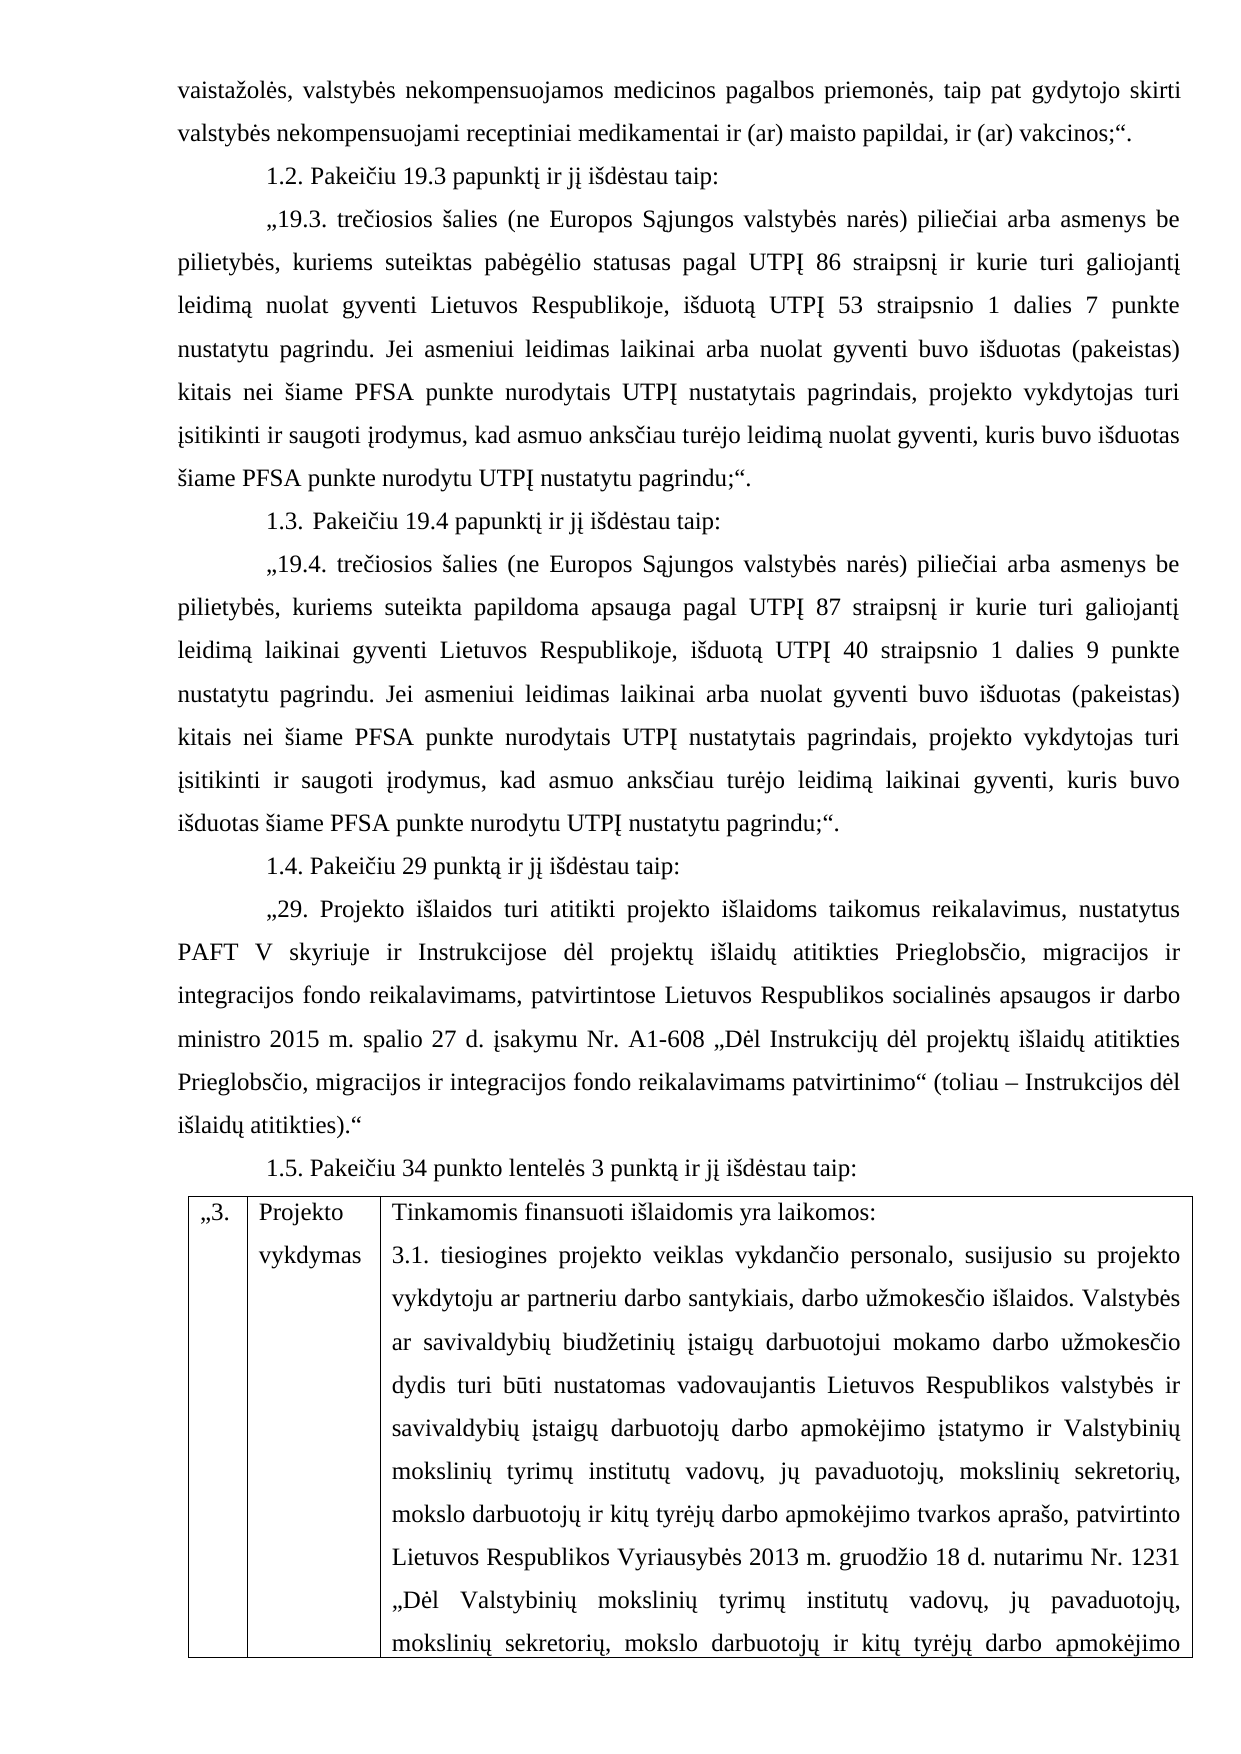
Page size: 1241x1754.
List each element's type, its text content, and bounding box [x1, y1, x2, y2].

table_header „3. [189, 1197, 247, 1657]
text „19.4. trečiosios šalies (ne Europos Sąjungos valstybės narės) piliečiai arba asmenys be pilietybės, kuriems suteikta papildoma apsauga pagal UTPĮ 87 straipsnį ir kurie turi galiojantį leidimą laikinai gyventi Lietuvos Respublikoje, išduotą UTPĮ 40 straipsnio 1 dalies 9 punkte nustatytu pagrindu. Jei asmeniui leidimas laikinai arba nuolat gyventi buvo išduotas (pakeistas) kitais nei šiame PFSA punkte nurodytais UTPĮ nustatytais pagrindais, projekto vykdytojas turi įsitikinti ir saugoti įrodymus, kad asmuo anksčiau turėjo leidimą laikinai gyventi, kuris buvo išduotas šiame PFSA punkte nurodytu UTPĮ nustatytu pagrindu;“. [177, 549, 1181, 837]
text 1.3. Pakeičiu 19.4 papunktį ir jį išdėstau taip: [177, 506, 1181, 535]
text 1.4. Pakeičiu 29 punktą ir jį išdėstau taip: [266, 851, 1181, 880]
table_header Tinkamomis finansuoti išlaidomis yra laikomos: 3.1. tiesiogines projekto veiklas vykdančio personalo, susijusio su projekto vykdytoju ar partneriu darbo santykiais, darbo užmokesčio išlaidos. Valstybės ar savivaldybių biudžetinių įstaigų darbuotojui mokamo darbo užmokesčio dydis turi būti nustatomas vadovaujantis Lietuvos Respublikos valstybės ir savivaldybių įstaigų darbuotojų darbo apmokėjimo įstatymo ir Valstybinių mokslinių tyrimų institutų vadovų, jų pavaduotojų, mokslinių sekretorių, mokslo darbuotojų ir kitų tyrėjų darbo apmokėjimo tvarkos aprašo, patvirtinto Lietuvos Respublikos Vyriausybės 2013 m. gruodžio 18 d. nutarimu Nr. 1231 „Dėl Valstybinių mokslinių tyrimų institutų vadovų, jų pavaduotojų, mokslinių sekretorių, mokslo darbuotojų ir kitų tyrėjų darbo apmokėjimo [381, 1197, 1192, 1657]
table_header Projekto vykdymas [248, 1197, 380, 1657]
text vaistažolės, valstybės nekompensuojamos medicinos pagalbos priemonės, taip pat gydytojo skirti valstybės nekompensuojami receptiniai medikamentai ir (ar) maisto papildai, ir (ar) vakcinos;“. [177, 75, 1181, 147]
text 1.5. Pakeičiu 34 punkto lentelės 3 punktą ir jį išdėstau taip: [266, 1153, 1181, 1182]
text „19.3. trečiosios šalies (ne Europos Sąjungos valstybės narės) piliečiai arba asmenys be pilietybės, kuriems suteiktas pabėgėlio statusas pagal UTPĮ 86 straipsnį ir kurie turi galiojantį leidimą nuolat gyventi Lietuvos Respublikoje, išduotą UTPĮ 53 straipsnio 1 dalies 7 punkte nustatytu pagrindu. Jei asmeniui leidimas laikinai arba nuolat gyventi buvo išduotas (pakeistas) kitais nei šiame PFSA punkte nurodytais UTPĮ nustatytais pagrindais, projekto vykdytojas turi įsitikinti ir saugoti įrodymus, kad asmuo anksčiau turėjo leidimą nuolat gyventi, kuris buvo išduotas šiame PFSA punkte nurodytu UTPĮ nustatytu pagrindu;“. [177, 204, 1181, 492]
text „29. Projekto išlaidos turi atitikti projekto išlaidoms taikomus reikalavimus, nustatytus PAFT V skyriuje ir Instrukcijose dėl projektų išlaidų atitikties Prieglobsčio, migracijos ir integracijos fondo reikalavimams, patvirtintose Lietuvos Respublikos socialinės apsaugos ir darbo ministro 2015 m. spalio 27 d. įsakymu Nr. A1-608 „Dėl Instrukcijų dėl projektų išlaidų atitikties Prieglobsčio, migracijos ir integracijos fondo reikalavimams patvirtinimo“ (toliau – Instrukcijos dėl išlaidų atitikties).“ [177, 894, 1181, 1139]
text 1.2. Pakeičiu 19.3 papunktį ir jį išdėstau taip: [266, 161, 1181, 190]
